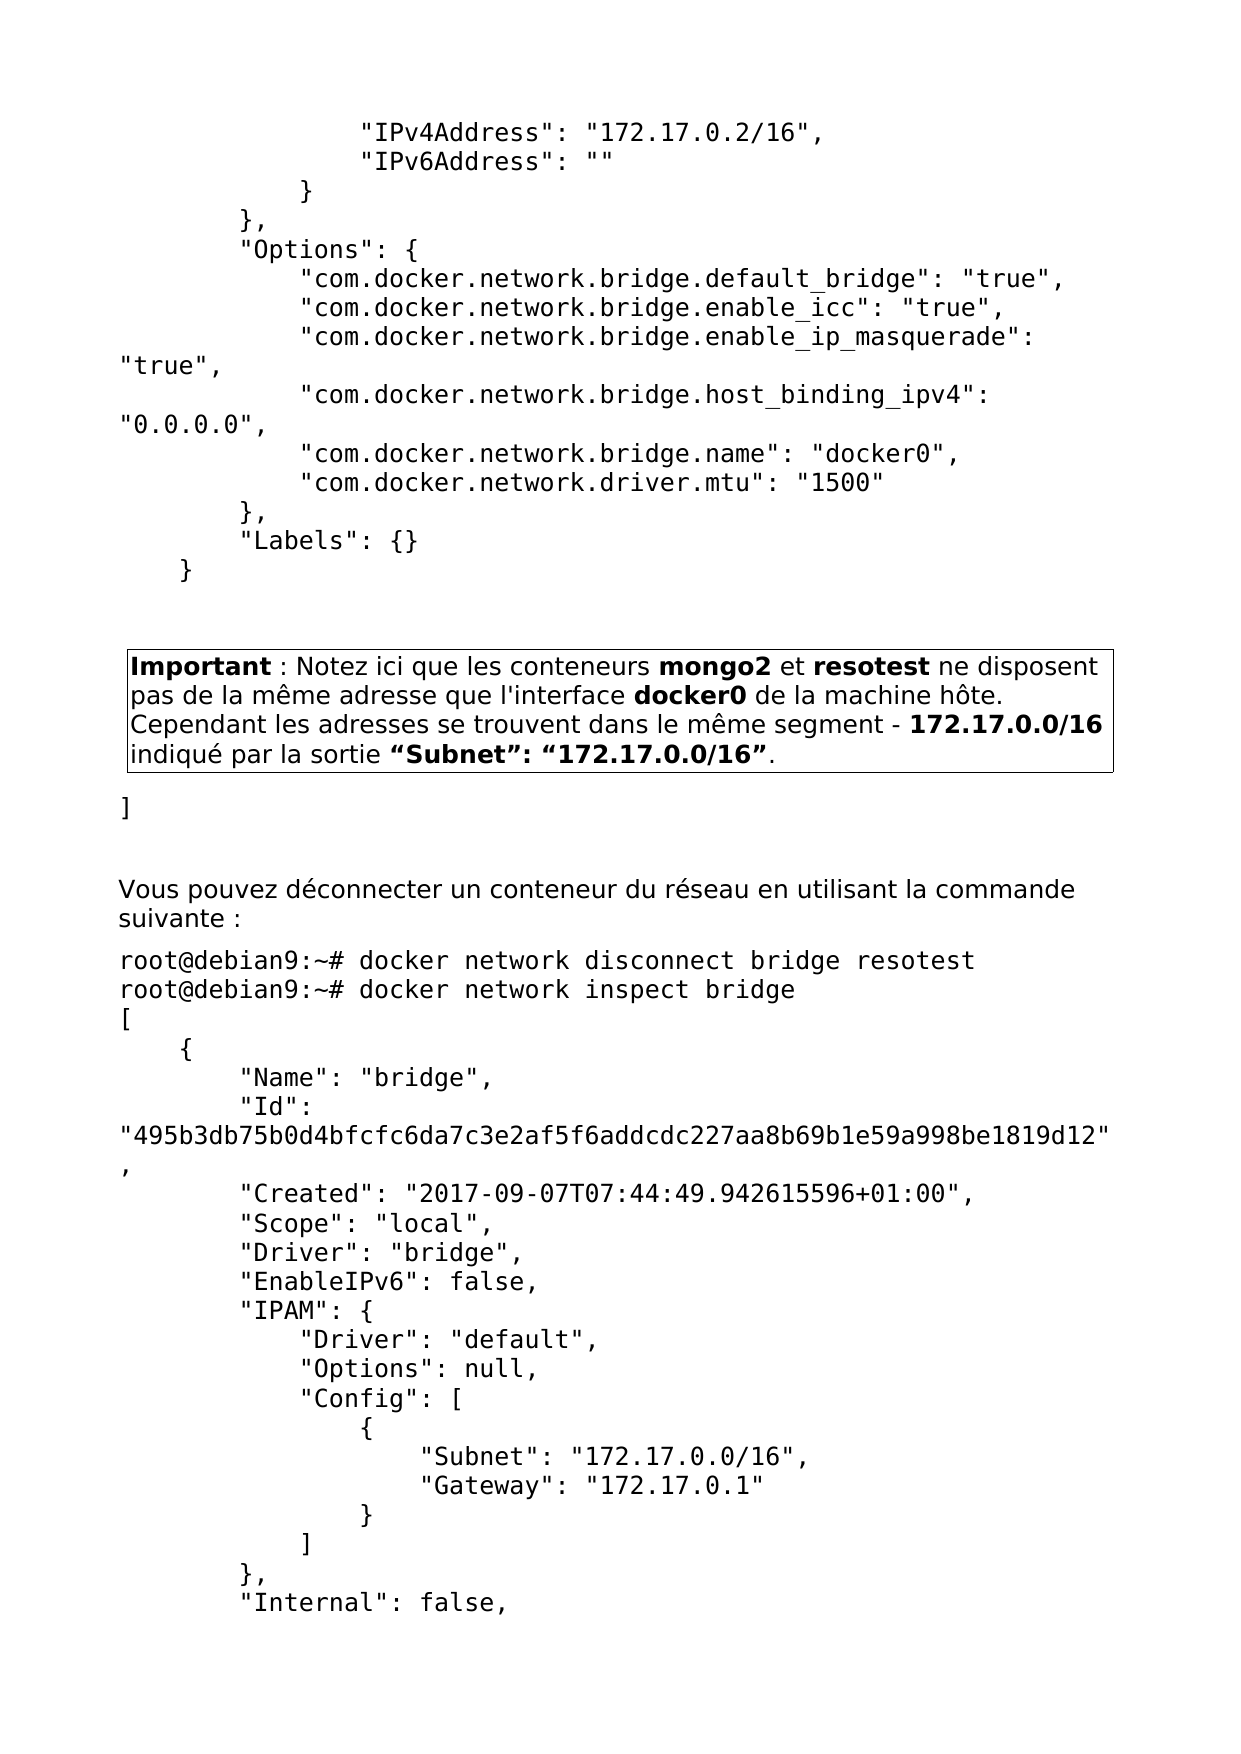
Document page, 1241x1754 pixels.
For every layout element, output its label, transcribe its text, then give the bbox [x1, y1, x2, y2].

text ] [118, 781, 1122, 822]
text Vous pouvez déconnecter un conteneur du réseau en utilisant la commande suivante : [118, 875, 1122, 934]
text root@debian9:~# docker network disconnect bridge resotest root@debian9:~# docker network inspect bridge [ { "Name": "bridge", "Id": "495b3db75b0d4bfcfc6da7c3e2af5f6addcdc227aa8b69b1e59a998be1819d12", "Created": "2017-09-07T07:44:49.942615596+01:00", "Scope": "local", "Driver": "bridge", "EnableIPv6": false, "IPAM": { "Driver": "default", "Options": null, "Config": [ { "Subnet": "172.17.0.0/16", "Gateway": "172.17.0.1" } ] }, "Internal": false, [118, 946, 1122, 1617]
table_header Important : Notez ici que les conteneurs mongo2 et resotest ne disposent pas de la même adresse que l'interface docker0 de la machine hôte. Cependant les adresses se trouvent dans le même segment - 172.17.0.0/16 indiqué par la sortie “Subnet”: “172.17.0.0/16”. [128, 650, 1113, 772]
text "IPv4Address": "172.17.0.2/16", "IPv6Address": "" } }, "Options": { "com.docker.network.bridge.default_bridge": "true", "com.docker.network.bridge.enable_icc": "true", "com.docker.network.bridge.enable_ip_masquerade": "true", "com.docker.network.bridge.host_binding_ipv4": "0.0.0.0", "com.docker.network.bridge.name": "docker0", "com.docker.network.driver.mtu": "1500" }, "Labels": {} } [118, 118, 1122, 626]
